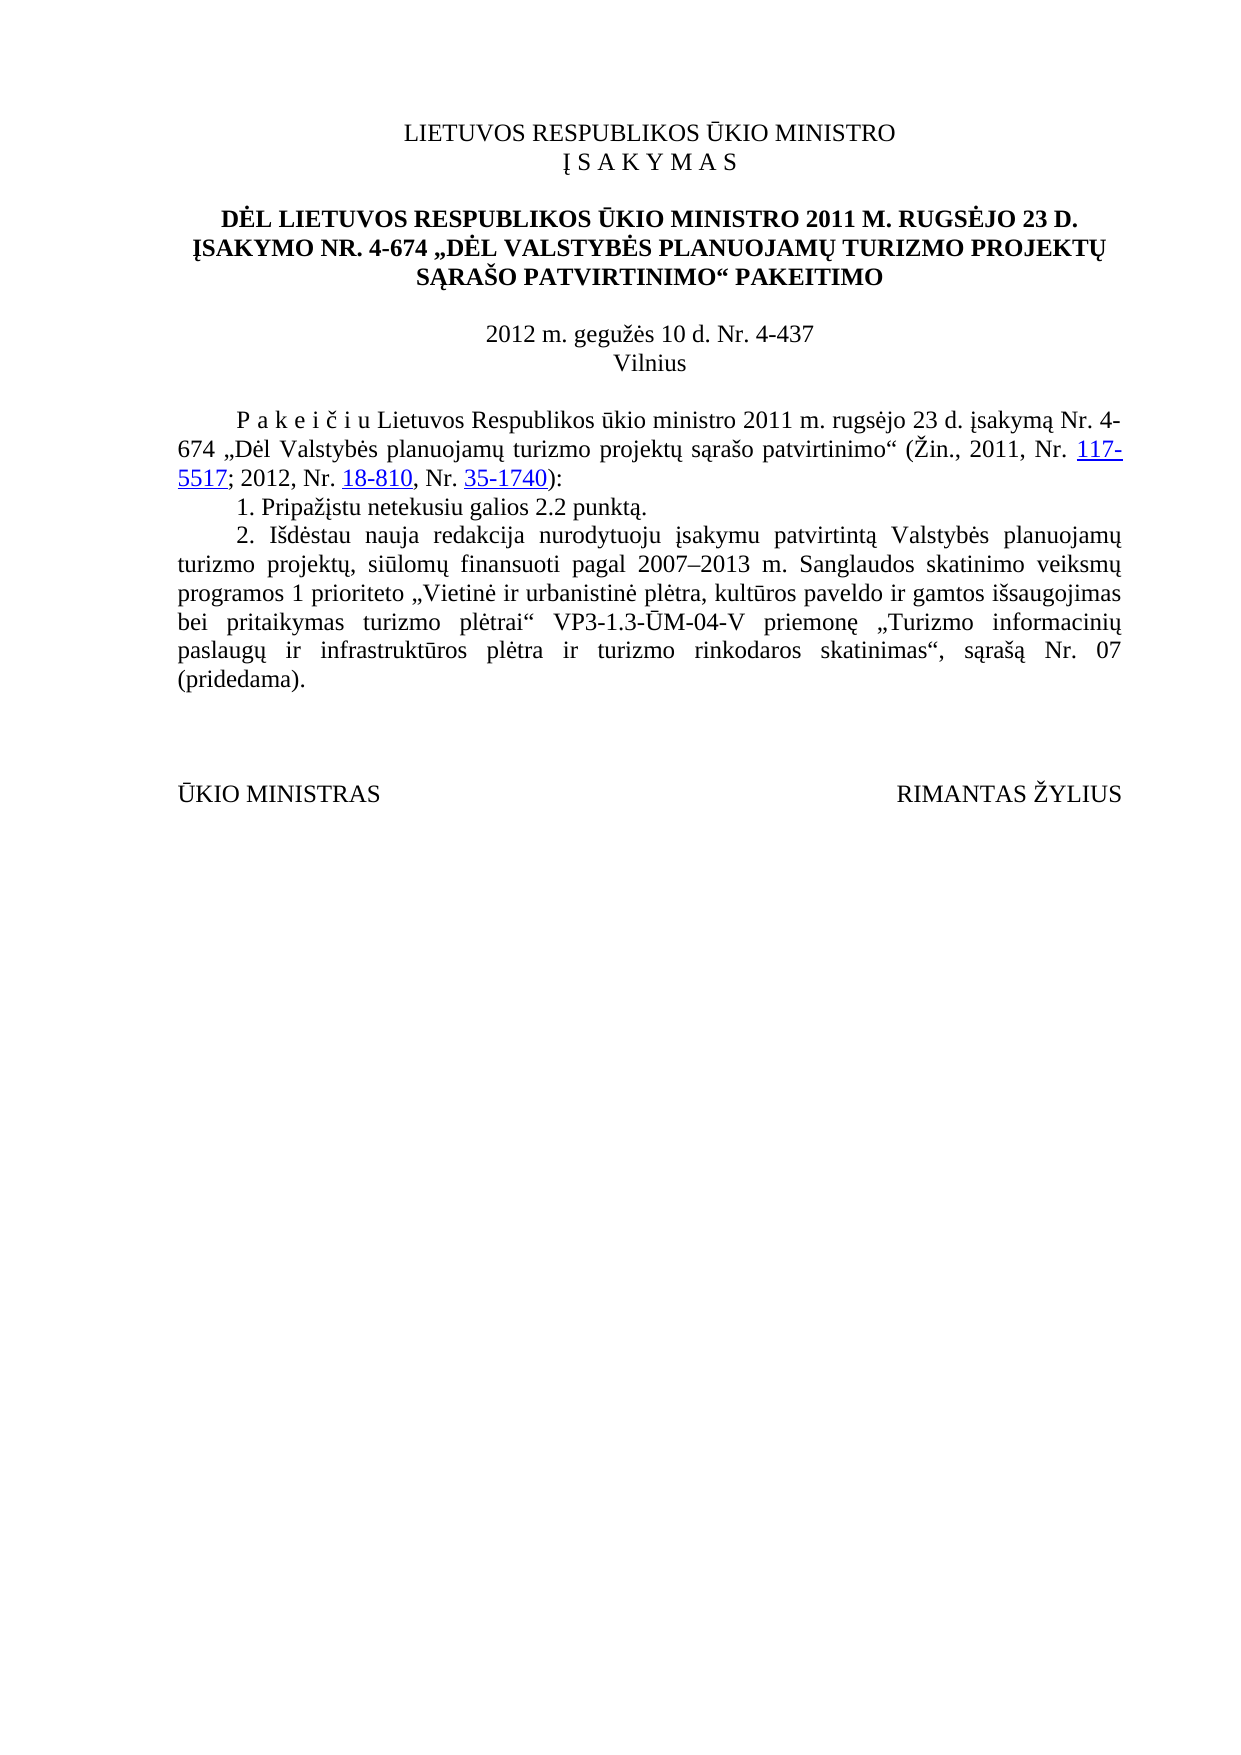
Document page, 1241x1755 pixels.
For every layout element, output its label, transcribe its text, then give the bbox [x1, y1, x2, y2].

text į s a k y m a s [177, 147, 1122, 176]
text Vilnius [177, 348, 1122, 377]
text 1. Pripažįstu netekusiu galios 2.2 punktą. [177, 492, 1122, 521]
text 2. Išdėstau nauja redakcija nurodytuoju įsakymu patvirtintą Valstybės planuojamų turizmo projektų, siūlomų finansuoti pagal 2007–2013 m. Sanglaudos skatinimo veiksmų programos 1 prioriteto „Vietinė ir urbanistinė plėtra, kultūros paveldo ir gamtos išsaugojimas bei pritaikymas turizmo plėtrai“ VP3-1.3-ŪM-04-V priemonę „Turizmo informacinių paslaugų ir infrastruktūros plėtra ir turizmo rinkodaros skatinimas“, sąrašą Nr. 07 (pridedama). [177, 521, 1122, 693]
text LIETUVOS RESPUBLIKOS ŪKIO MINISTRO [177, 118, 1122, 147]
text P a k e i č i u Lietuvos Respublikos ūkio ministro 2011 m. rugsėjo 23 d. įsakymą Nr. 4-674 „Dėl valstybės planuojamų turizmo projektų sąrašo patvirtinimo“ (Žin., 2011, Nr. 117-5517; 2012, Nr. 18-810, Nr. 35-1740): [177, 406, 1122, 492]
text dėl lietuvos respublikos ūkio ministro 2011 m. RUGSĖJO 23 d. įsakymo Nr. 4-674 „DĖL valstybės planuojamų turizmo projektų sąrašO patvirtinimo“ pakeitimo [177, 204, 1122, 291]
text Ūkio ministras Rimantas Žylius [177, 779, 1122, 808]
text 2012 m. gegužės 10 d. Nr. 4-437 [177, 319, 1122, 348]
